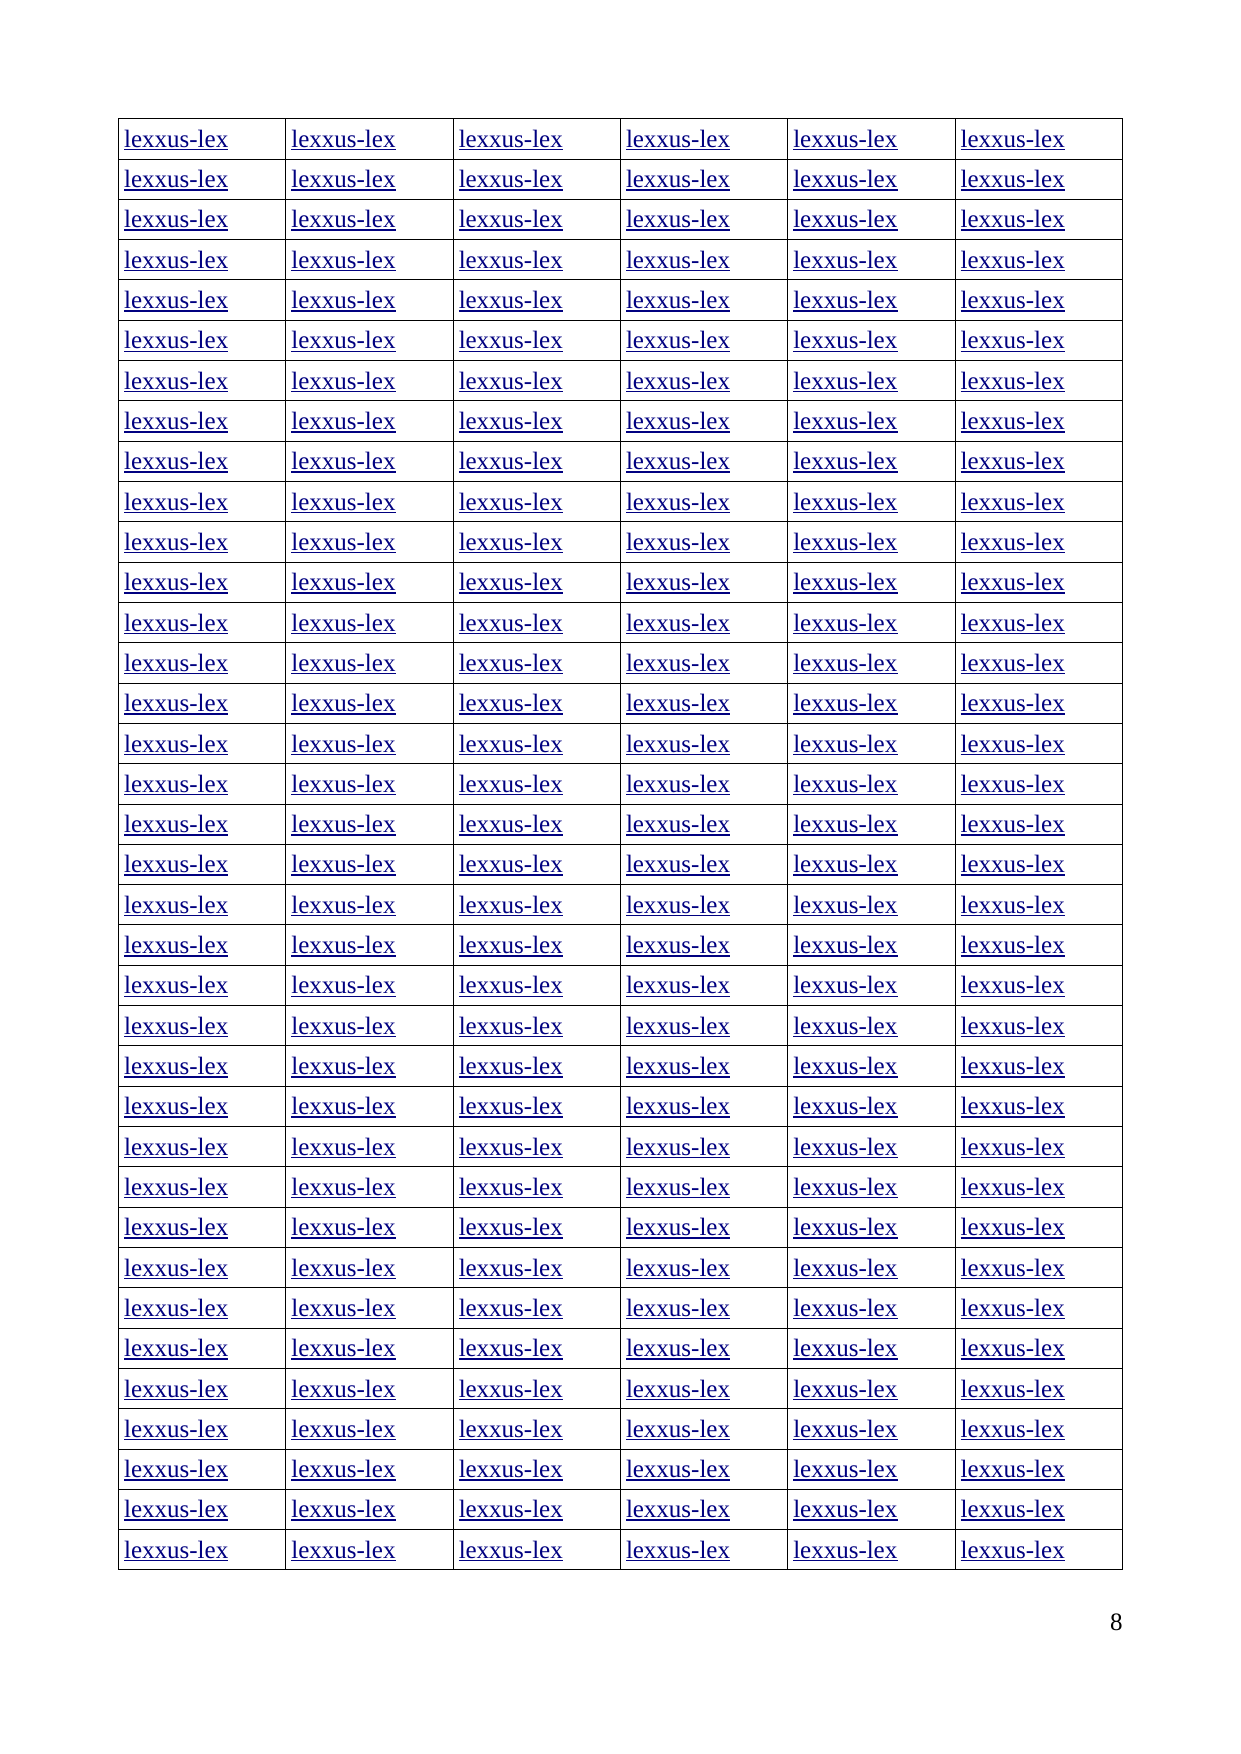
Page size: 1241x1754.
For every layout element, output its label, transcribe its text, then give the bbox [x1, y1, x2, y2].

table_cell lexxus-lex [956, 361, 1122, 400]
table_cell lexxus-lex [621, 522, 787, 562]
table_cell lexxus-lex [956, 885, 1122, 924]
table_cell lexxus-lex [956, 1208, 1122, 1247]
table_cell lexxus-lex [286, 603, 453, 642]
table_cell lexxus-lex [286, 1006, 453, 1045]
table_cell lexxus-lex [956, 401, 1122, 441]
table_cell lexxus-lex [788, 603, 955, 642]
table_cell lexxus-lex [119, 1127, 285, 1166]
table_cell lexxus-lex [621, 401, 787, 441]
table_cell lexxus-lex [286, 805, 453, 844]
table_cell lexxus-lex [788, 240, 955, 279]
table_cell lexxus-lex [119, 200, 285, 239]
table_cell lexxus-lex [621, 885, 787, 924]
table_cell lexxus-lex [621, 442, 787, 481]
table_cell lexxus-lex [119, 1288, 285, 1327]
table_cell lexxus-lex [788, 1006, 955, 1045]
table_cell lexxus-lex [454, 643, 620, 682]
table_cell lexxus-lex [454, 885, 620, 924]
table_cell lexxus-lex [286, 401, 453, 441]
table_cell lexxus-lex [621, 1127, 787, 1166]
table_cell lexxus-lex [956, 240, 1122, 279]
table_cell lexxus-lex [621, 724, 787, 763]
table_cell lexxus-lex [956, 1288, 1122, 1327]
table_cell lexxus-lex [956, 603, 1122, 642]
table_cell lexxus-lex [119, 1369, 285, 1408]
table_cell lexxus-lex [119, 563, 285, 602]
table_cell lexxus-lex [119, 119, 285, 158]
table_cell lexxus-lex [454, 1248, 620, 1287]
table_cell lexxus-lex [788, 1288, 955, 1327]
table_cell lexxus-lex [788, 966, 955, 1005]
table_cell lexxus-lex [956, 1127, 1122, 1166]
table_cell lexxus-lex [286, 321, 453, 360]
table_cell lexxus-lex [286, 1409, 453, 1448]
table_cell lexxus-lex [286, 1329, 453, 1368]
table_cell lexxus-lex [621, 482, 787, 521]
table_cell lexxus-lex [956, 966, 1122, 1005]
table_cell lexxus-lex [621, 119, 787, 158]
table_cell lexxus-lex [956, 280, 1122, 320]
table_cell lexxus-lex [286, 1046, 453, 1086]
table_cell lexxus-lex [956, 1087, 1122, 1126]
table_cell lexxus-lex [788, 1167, 955, 1207]
table_cell lexxus-lex [454, 966, 620, 1005]
table_cell lexxus-lex [956, 522, 1122, 562]
table_cell lexxus-lex [788, 1530, 955, 1569]
table_cell lexxus-lex [956, 442, 1122, 481]
table_cell lexxus-lex [454, 1006, 620, 1045]
table_cell lexxus-lex [286, 482, 453, 521]
table_cell lexxus-lex [454, 1369, 620, 1408]
table_cell lexxus-lex [286, 885, 453, 924]
table_cell lexxus-lex [956, 724, 1122, 763]
table_cell lexxus-lex [621, 1248, 787, 1287]
table_cell lexxus-lex [956, 805, 1122, 844]
table_cell lexxus-lex [119, 684, 285, 723]
table_cell lexxus-lex [286, 442, 453, 481]
table_cell lexxus-lex [286, 1208, 453, 1247]
table_cell lexxus-lex [119, 885, 285, 924]
table_cell lexxus-lex [119, 603, 285, 642]
table_cell lexxus-lex [454, 563, 620, 602]
table_cell lexxus-lex [454, 1450, 620, 1489]
table_cell lexxus-lex [956, 160, 1122, 199]
table_cell lexxus-lex [788, 160, 955, 199]
table_cell lexxus-lex [788, 119, 955, 158]
table_cell lexxus-lex [286, 1450, 453, 1489]
table_cell lexxus-lex [788, 724, 955, 763]
table_cell lexxus-lex [454, 280, 620, 320]
table_cell lexxus-lex [454, 522, 620, 562]
table_cell lexxus-lex [119, 280, 285, 320]
table_cell lexxus-lex [454, 603, 620, 642]
table_cell lexxus-lex [286, 1167, 453, 1207]
table_cell lexxus-lex [286, 1248, 453, 1287]
table_cell lexxus-lex [454, 764, 620, 803]
table_cell lexxus-lex [621, 1087, 787, 1126]
table_cell lexxus-lex [788, 643, 955, 682]
table_cell lexxus-lex [956, 1369, 1122, 1408]
table_cell lexxus-lex [788, 1046, 955, 1086]
table_cell lexxus-lex [286, 845, 453, 884]
table_cell lexxus-lex [454, 240, 620, 279]
table_cell lexxus-lex [454, 1046, 620, 1086]
table_cell lexxus-lex [621, 925, 787, 965]
table_cell lexxus-lex [621, 563, 787, 602]
table_cell lexxus-lex [119, 845, 285, 884]
table_cell lexxus-lex [621, 280, 787, 320]
table_cell lexxus-lex [788, 321, 955, 360]
table_cell lexxus-lex [788, 522, 955, 562]
table_cell lexxus-lex [119, 1208, 285, 1247]
table_cell lexxus-lex [119, 1409, 285, 1448]
table_cell lexxus-lex [956, 200, 1122, 239]
table_cell lexxus-lex [621, 684, 787, 723]
table_cell lexxus-lex [788, 805, 955, 844]
table_cell lexxus-lex [286, 1087, 453, 1126]
table_cell lexxus-lex [621, 1006, 787, 1045]
table_cell lexxus-lex [621, 1329, 787, 1368]
table_cell lexxus-lex [956, 321, 1122, 360]
table_cell lexxus-lex [621, 805, 787, 844]
table_cell lexxus-lex [119, 442, 285, 481]
table_cell lexxus-lex [119, 522, 285, 562]
table_cell lexxus-lex [956, 684, 1122, 723]
table_cell lexxus-lex [788, 845, 955, 884]
table_cell lexxus-lex [286, 361, 453, 400]
table_cell lexxus-lex [956, 1530, 1122, 1569]
table_cell lexxus-lex [788, 1450, 955, 1489]
table_cell lexxus-lex [956, 1046, 1122, 1086]
table_cell lexxus-lex [286, 966, 453, 1005]
table_cell lexxus-lex [454, 925, 620, 965]
table_cell lexxus-lex [119, 1046, 285, 1086]
table_cell lexxus-lex [454, 160, 620, 199]
table_cell lexxus-lex [119, 321, 285, 360]
table_cell lexxus-lex [956, 1450, 1122, 1489]
table_cell lexxus-lex [621, 603, 787, 642]
table_cell lexxus-lex [454, 1329, 620, 1368]
table_cell lexxus-lex [454, 119, 620, 158]
table_cell lexxus-lex [286, 563, 453, 602]
table_cell lexxus-lex [621, 764, 787, 803]
table_cell lexxus-lex [621, 1409, 787, 1448]
table_cell lexxus-lex [788, 361, 955, 400]
table_cell lexxus-lex [119, 1167, 285, 1207]
table_cell lexxus-lex [956, 1490, 1122, 1529]
table_cell lexxus-lex [621, 1530, 787, 1569]
table_cell lexxus-lex [454, 684, 620, 723]
table_cell lexxus-lex [621, 321, 787, 360]
table_cell lexxus-lex [119, 1087, 285, 1126]
table_cell lexxus-lex [119, 724, 285, 763]
table_cell lexxus-lex [956, 1167, 1122, 1207]
table_cell lexxus-lex [454, 321, 620, 360]
table_cell lexxus-lex [286, 724, 453, 763]
table_cell lexxus-lex [621, 1288, 787, 1327]
table_cell lexxus-lex [286, 1288, 453, 1327]
table_cell lexxus-lex [119, 643, 285, 682]
table_cell lexxus-lex [788, 401, 955, 441]
table_cell lexxus-lex [454, 1127, 620, 1166]
table_cell lexxus-lex [788, 200, 955, 239]
table_cell lexxus-lex [119, 240, 285, 279]
table_cell lexxus-lex [788, 764, 955, 803]
table_cell lexxus-lex [286, 1490, 453, 1529]
table_cell lexxus-lex [956, 845, 1122, 884]
table_cell lexxus-lex [788, 280, 955, 320]
table_cell lexxus-lex [286, 1369, 453, 1408]
table_cell lexxus-lex [956, 1329, 1122, 1368]
table_cell lexxus-lex [621, 1046, 787, 1086]
table_cell lexxus-lex [119, 925, 285, 965]
table_cell lexxus-lex [454, 1409, 620, 1448]
table_cell lexxus-lex [454, 1087, 620, 1126]
table_cell lexxus-lex [454, 845, 620, 884]
table_cell lexxus-lex [956, 482, 1122, 521]
table_cell lexxus-lex [454, 805, 620, 844]
table_cell lexxus-lex [788, 1087, 955, 1126]
table_cell lexxus-lex [788, 482, 955, 521]
table_cell lexxus-lex [454, 1530, 620, 1569]
table_cell lexxus-lex [621, 1167, 787, 1207]
table_cell lexxus-lex [454, 1490, 620, 1529]
table_cell lexxus-lex [286, 764, 453, 803]
table_cell lexxus-lex [621, 643, 787, 682]
table_cell lexxus-lex [119, 1490, 285, 1529]
table_cell lexxus-lex [454, 724, 620, 763]
table_cell lexxus-lex [119, 764, 285, 803]
table_cell lexxus-lex [119, 1450, 285, 1489]
table_cell lexxus-lex [621, 1450, 787, 1489]
table_cell lexxus-lex [956, 1248, 1122, 1287]
table_cell lexxus-lex [454, 200, 620, 239]
table_cell lexxus-lex [119, 805, 285, 844]
table_cell lexxus-lex [286, 643, 453, 682]
table_cell lexxus-lex [119, 966, 285, 1005]
table_cell lexxus-lex [788, 925, 955, 965]
table_cell lexxus-lex [286, 160, 453, 199]
table_cell lexxus-lex [119, 401, 285, 441]
table_cell lexxus-lex [454, 1167, 620, 1207]
table_cell lexxus-lex [286, 1127, 453, 1166]
table_cell lexxus-lex [454, 482, 620, 521]
table_cell lexxus-lex [788, 442, 955, 481]
table_cell lexxus-lex [119, 361, 285, 400]
table_cell lexxus-lex [119, 482, 285, 521]
table_cell lexxus-lex [788, 1329, 955, 1368]
table_cell lexxus-lex [621, 1208, 787, 1247]
table_cell lexxus-lex [956, 563, 1122, 602]
table_cell lexxus-lex [454, 1288, 620, 1327]
table_cell lexxus-lex [119, 160, 285, 199]
table_cell lexxus-lex [788, 1208, 955, 1247]
table_cell lexxus-lex [286, 119, 453, 158]
table_cell lexxus-lex [788, 1490, 955, 1529]
table_cell lexxus-lex [621, 1369, 787, 1408]
table_cell lexxus-lex [956, 1409, 1122, 1448]
table_cell lexxus-lex [956, 1006, 1122, 1045]
table_cell lexxus-lex [119, 1006, 285, 1045]
table_cell lexxus-lex [621, 160, 787, 199]
table_cell lexxus-lex [119, 1248, 285, 1287]
table_cell lexxus-lex [788, 1369, 955, 1408]
table_cell lexxus-lex [621, 361, 787, 400]
table_cell lexxus-lex [119, 1530, 285, 1569]
table_cell lexxus-lex [286, 280, 453, 320]
table_cell lexxus-lex [454, 401, 620, 441]
table_cell lexxus-lex [621, 966, 787, 1005]
table_cell lexxus-lex [286, 1530, 453, 1569]
table_cell lexxus-lex [788, 1248, 955, 1287]
table_cell lexxus-lex [286, 522, 453, 562]
table_cell lexxus-lex [621, 1490, 787, 1529]
table_cell lexxus-lex [286, 684, 453, 723]
table_cell lexxus-lex [788, 563, 955, 602]
table_cell lexxus-lex [621, 240, 787, 279]
table_cell lexxus-lex [119, 1329, 285, 1368]
table_cell lexxus-lex [286, 200, 453, 239]
table_cell lexxus-lex [621, 200, 787, 239]
table_cell lexxus-lex [956, 764, 1122, 803]
table_cell lexxus-lex [454, 361, 620, 400]
table_cell lexxus-lex [454, 442, 620, 481]
table_cell lexxus-lex [956, 925, 1122, 965]
table_cell lexxus-lex [956, 643, 1122, 682]
table_cell lexxus-lex [788, 1127, 955, 1166]
table_cell lexxus-lex [788, 1409, 955, 1448]
table_cell lexxus-lex [286, 240, 453, 279]
table_cell lexxus-lex [788, 684, 955, 723]
table_cell lexxus-lex [956, 119, 1122, 158]
table_cell lexxus-lex [286, 925, 453, 965]
table_cell lexxus-lex [621, 845, 787, 884]
table_cell lexxus-lex [454, 1208, 620, 1247]
table_cell lexxus-lex [788, 885, 955, 924]
